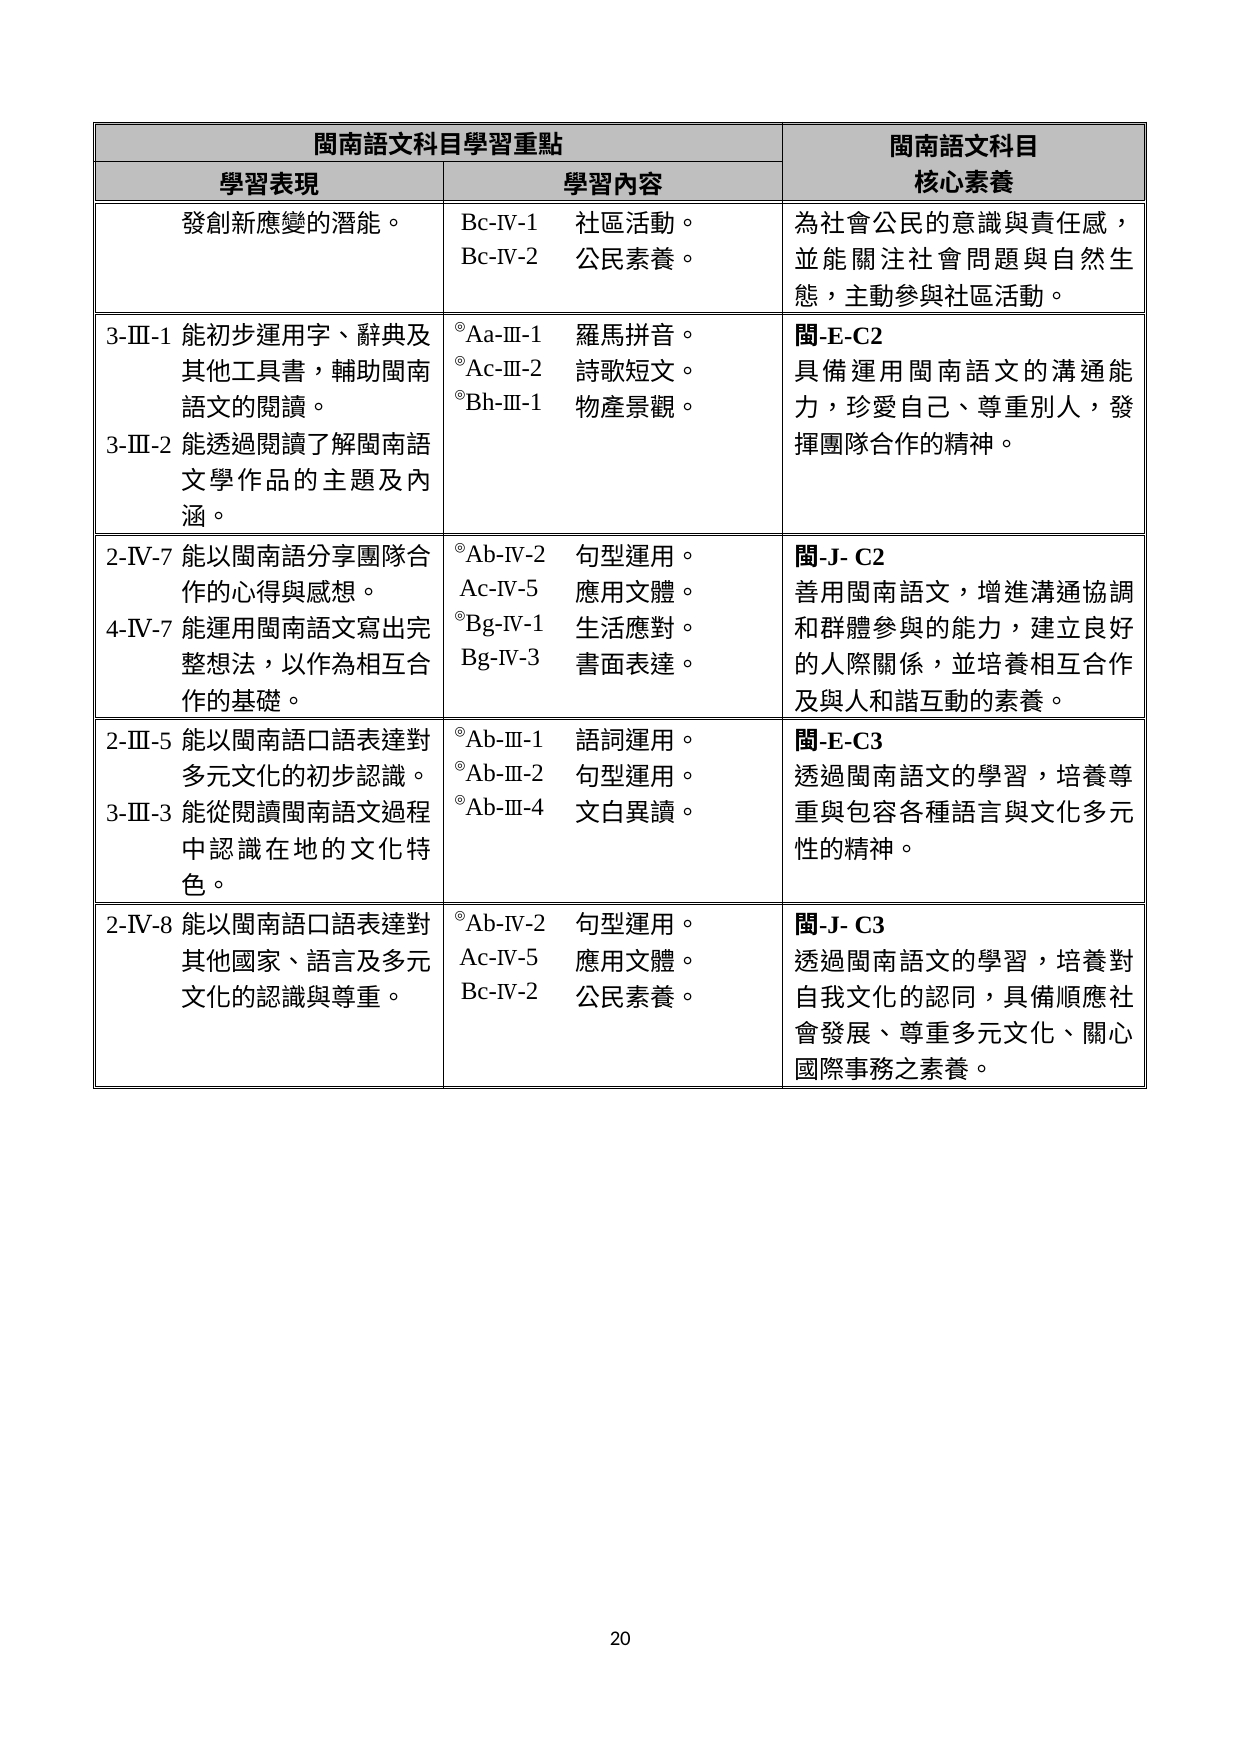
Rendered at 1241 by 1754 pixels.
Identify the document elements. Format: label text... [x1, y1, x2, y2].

table_cell 為社會公民的意識與責任感，並能關注社會問題與自然生態，主動參與社區活動。 [783, 204, 1144, 312]
table_cell ◎Ab-Ⅳ-2 Ac-Ⅳ-5 ◎Bg-Ⅳ-1 Bg-Ⅳ-3 [444, 536, 576, 717]
table_cell ◎Ab-Ⅳ-2 Ac-Ⅳ-5 Bc-Ⅳ-2 [444, 905, 576, 1086]
table_cell 能以閩南語口語表達對其他國家、語言及多元文化的認識與尊重。 [96, 905, 443, 1086]
table_cell 句型運用。 應用文體。 公民素養。 [576, 905, 782, 1086]
table_cell 社區活動。 公民素養。 [576, 204, 782, 312]
table_cell 閩-J- C3 透過閩南語文的學習，培養對自我文化的認同，具備順應社會發展、尊重多元文化、關心國際事務之素養。 [783, 905, 1144, 1086]
table_cell 閩-E-C2 具備運用閩南語文的溝通能力，珍愛自己、尊重別人，發揮團隊合作的精神。 [783, 315, 1144, 533]
table_cell 能以閩南語口語表達對多元文化的初步認識。 能從閱讀閩南語文過程中認識在地的文化特色。 [96, 720, 443, 902]
table_cell 羅馬拼音。 詩歌短文。 物產景觀。 [576, 315, 782, 533]
table_cell ◎Aa-Ⅲ-1 ◎Ac-Ⅲ-2 ◎Bh-Ⅲ-1 [444, 315, 576, 533]
table_cell 句型運用。 應用文體。 生活應對。 書面表達。 [576, 536, 782, 717]
table_cell 能初步運用字、辭典及其他工具書，輔助閩南語文的閱讀。 能透過閱讀了解閩南語文學作品的主題及內涵。 [96, 315, 443, 533]
table_cell ◎Ab-Ⅲ-1 ◎Ab-Ⅲ-2 ◎Ab-Ⅲ-4 [444, 720, 576, 902]
table_cell Bc-Ⅳ-1 Bc-Ⅳ-2 [444, 204, 576, 312]
table_cell 學習表現 [96, 162, 443, 200]
table_cell 能以閩南語分享團隊合作的心得與感想。 能運用閩南語文寫出完整想法，以作為相互合作的基礎。 [96, 536, 443, 717]
table_cell 閩-J- C2 善用閩南語文，增進溝通協調和群體參與的能力，建立良好的人際關係，並培養相互合作及與人和諧互動的素養。 [783, 536, 1144, 717]
table_cell 閩-E-C3 透過閩南語文的學習，培養尊重與包容各種語言與文化多元性的精神。 [783, 720, 1144, 902]
table_cell 發創新應變的潛能。 [96, 204, 443, 312]
table_cell 語詞運用。 句型運用。 文白異讀。 [576, 720, 782, 902]
table_header 閩南語文科目 核心素養 [783, 125, 1144, 200]
table_header 閩南語文科目學習重點 [96, 125, 782, 161]
table_cell 學習內容 [444, 162, 782, 200]
